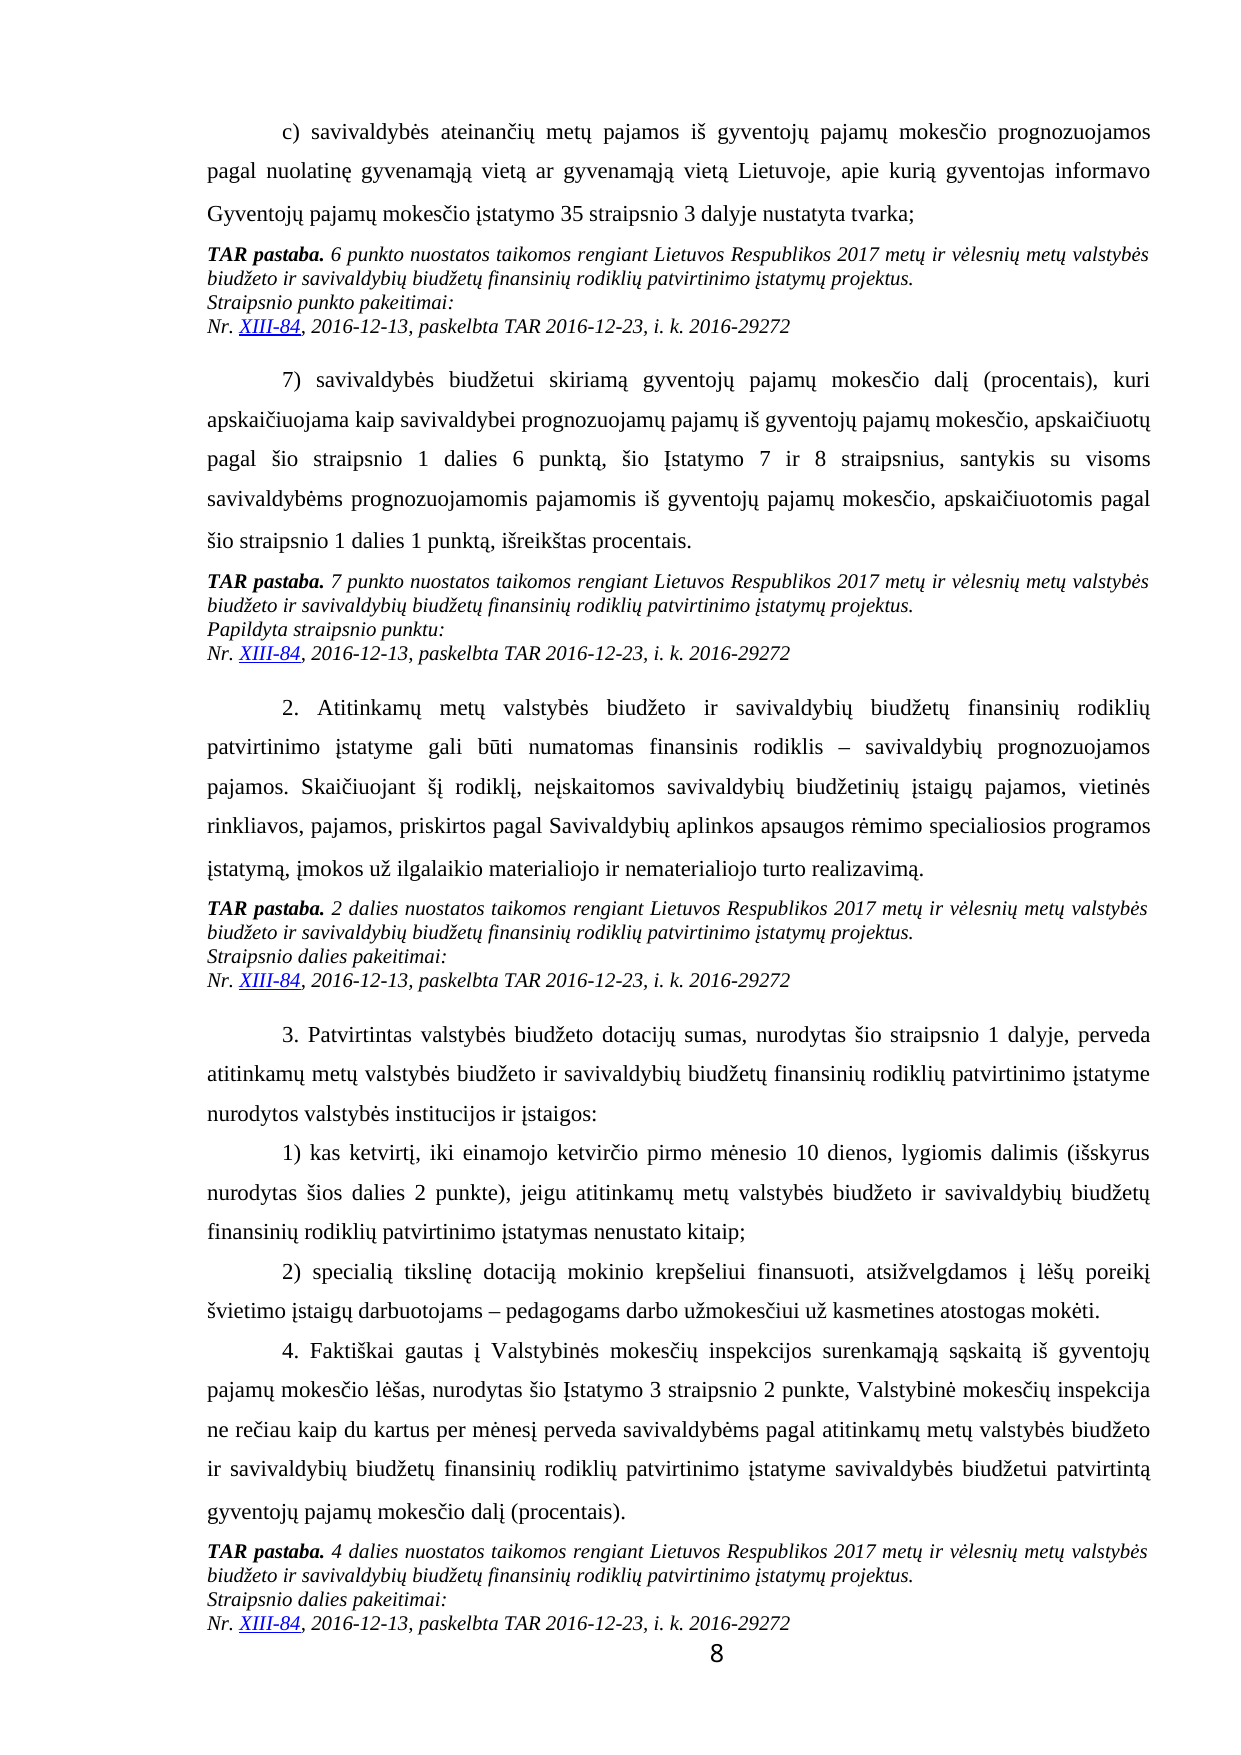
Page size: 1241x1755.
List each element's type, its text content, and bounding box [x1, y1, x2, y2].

text Nr. XIII-84, 2016-12-13, paskelbta TAR 2016-12-23, i. k. 2016-29272 [207, 641, 1152, 665]
text TAR pastaba. 6 punkto nuostatos taikomos rengiant Lietuvos Respublikos 2017 metų ir vėlesnių metų valstybės biudžeto ir savivaldybių biudžetų finansinių rodiklių patvirtinimo įstatymų projektus. [207, 241, 1152, 289]
text Nr. XIII-84, 2016-12-13, paskelbta TAR 2016-12-23, i. k. 2016-29272 [207, 968, 1152, 992]
text Straipsnio punkto pakeitimai: [207, 289, 1152, 314]
text 4. Faktiškai gautas į Valstybinės mokesčių inspekcijos surenkamąją sąskaitą iš gyventojų pajamų mokesčio lėšas, nurodytas šio Įstatymo 3 straipsnio 2 punkte, Valstybinė mokesčių inspekcija ne rečiau kaip du kartus per mėnesį perveda savivaldybėms pagal atitinkamų metų valstybės biudžeto ir savivaldybių biudžetų finansinių rodiklių patvirtinimo įstatyme savivaldybės biudžetui patvirtintą gyventojų pajamų mokesčio dalį (procentais). [207, 1337, 1152, 1525]
text 3. Patvirtintas valstybės biudžeto dotacijų sumas, nurodytas šio straipsnio 1 dalyje, perveda atitinkamų metų valstybės biudžeto ir savivaldybių biudžetų finansinių rodiklių patvirtinimo įstatyme nurodytos valstybės institucijos ir įstaigos: [207, 1021, 1152, 1126]
text Nr. XIII-84, 2016-12-13, paskelbta TAR 2016-12-23, i. k. 2016-29272 [207, 314, 1152, 338]
text 1) kas ketvirtį, iki einamojo ketvirčio pirmo mėnesio 10 dienos, lygiomis dalimis (išskyrus nurodytas šios dalies 2 punkte), jeigu atitinkamų metų valstybės biudžeto ir savivaldybių biudžetų finansinių rodiklių patvirtinimo įstatymas nenustato kitaip; [207, 1139, 1152, 1245]
text 2) specialią tikslinę dotaciją mokinio krepšeliui finansuoti, atsižvelgdamos į lėšų poreikį švietimo įstaigų darbuotojams – pedagogams darbo užmokesčiui už kasmetines atostogas mokėti. [207, 1258, 1152, 1324]
text TAR pastaba. 2 dalies nuostatos taikomos rengiant Lietuvos Respublikos 2017 metų ir vėlesnių metų valstybės biudžeto ir savivaldybių biudžetų finansinių rodiklių patvirtinimo įstatymų projektus. [207, 896, 1152, 944]
text 2. Atitinkamų metų valstybės biudžeto ir savivaldybių biudžetų finansinių rodiklių patvirtinimo įstatyme gali būti numatomas finansinis rodiklis – savivaldybių prognozuojamos pajamos. Skaičiuojant šį rodiklį, neįskaitomos savivaldybių biudžetinių įstaigų pajamos, vietinės rinkliavos, pajamos, priskirtos pagal Savivaldybių aplinkos apsaugos rėmimo specialiosios programos įstatymą, įmokos už ilgalaikio materialiojo ir nematerialiojo turto realizavimą. [207, 694, 1152, 882]
text TAR pastaba. 7 punkto nuostatos taikomos rengiant Lietuvos Respublikos 2017 metų ir vėlesnių metų valstybės biudžeto ir savivaldybių biudžetų finansinių rodiklių patvirtinimo įstatymų projektus. [207, 569, 1152, 617]
text Nr. XIII-84, 2016-12-13, paskelbta TAR 2016-12-23, i. k. 2016-29272 [207, 1611, 1152, 1635]
text TAR pastaba. 4 dalies nuostatos taikomos rengiant Lietuvos Respublikos 2017 metų ir vėlesnių metų valstybės biudžeto ir savivaldybių biudžetų finansinių rodiklių patvirtinimo įstatymų projektus. [207, 1539, 1152, 1587]
text c) savivaldybės ateinančių metų pajamos iš gyventojų pajamų mokesčio prognozuojamos pagal nuolatinę gyvenamąją vietą ar gyvenamąją vietą Lietuvoje, apie kurią gyventojas informavo Gyventojų pajamų mokesčio įstatymo 35 straipsnio 3 dalyje nustatyta tvarka; [207, 118, 1152, 227]
text Straipsnio dalies pakeitimai: [207, 1587, 1152, 1611]
text 7) savivaldybės biudžetui skiriamą gyventojų pajamų mokesčio dalį (procentais), kuri apskaičiuojama kaip savivaldybei prognozuojamų pajamų iš gyventojų pajamų mokesčio, apskaičiuotų pagal šio straipsnio 1 dalies 6 punktą, šio Įstatymo 7 ir 8 straipsnius, santykis su visoms savivaldybėms prognozuojamomis pajamomis iš gyventojų pajamų mokesčio, apskaičiuotomis pagal šio straipsnio 1 dalies 1 punktą, išreikštas procentais. [207, 366, 1152, 554]
text Papildyta straipsnio punktu: [207, 617, 1152, 641]
text Straipsnio dalies pakeitimai: [207, 944, 1152, 968]
